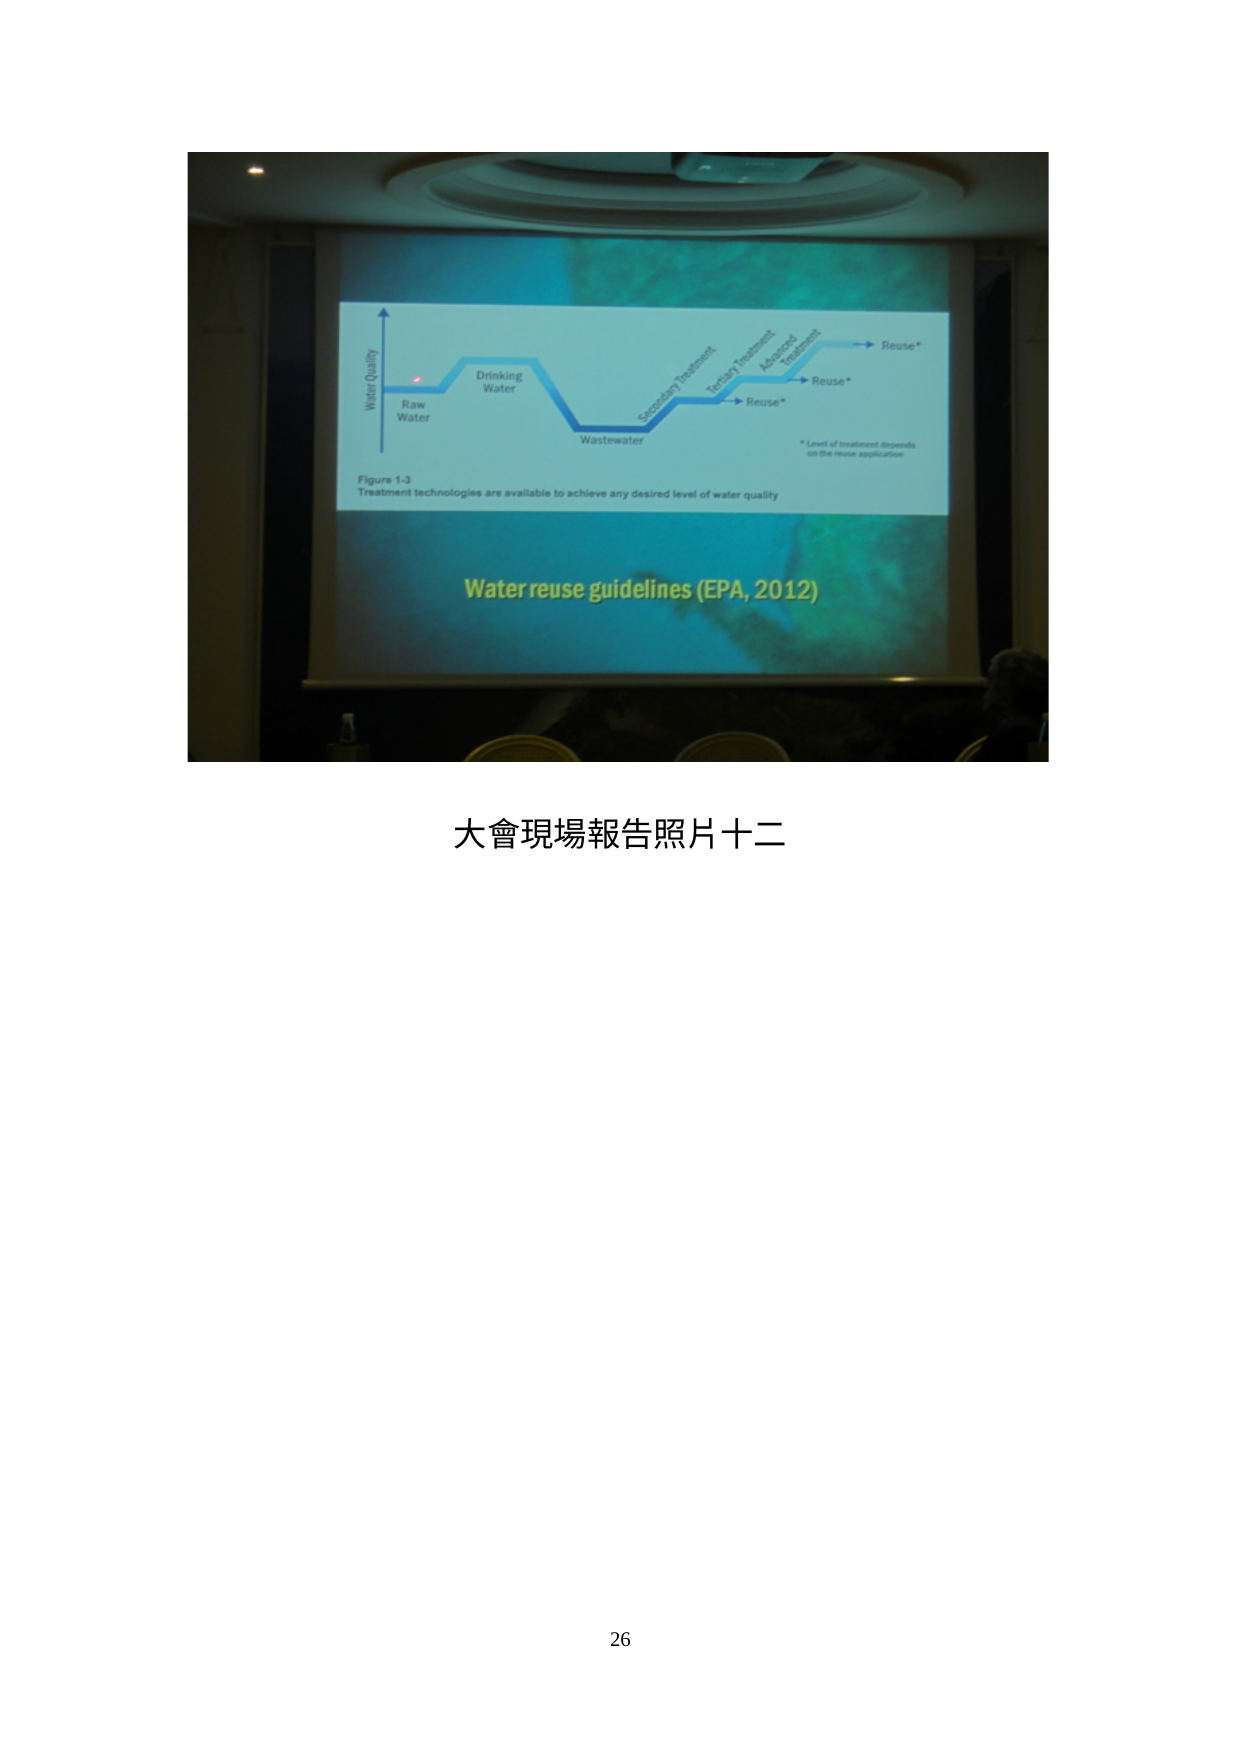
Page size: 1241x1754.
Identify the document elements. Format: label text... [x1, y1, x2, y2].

text 大會現場報告照片十二 [187, 786, 1053, 877]
picture [187, 152, 1049, 762]
